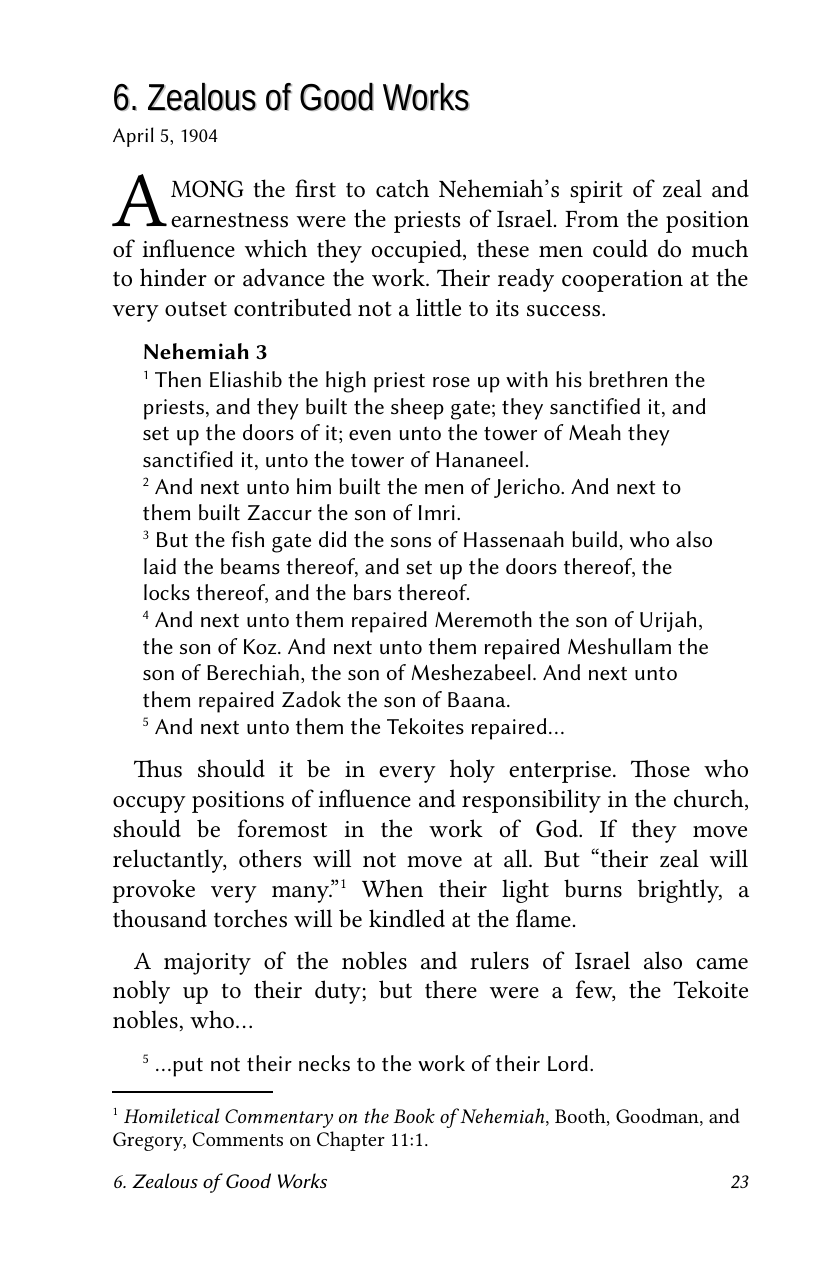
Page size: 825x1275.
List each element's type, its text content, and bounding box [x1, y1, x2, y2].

text 3 But the fish gate did the sons of Hassenaah build, who also laid the beams thereof, and set up the doors thereof, the locks thereof, and the bars thereof. [142, 527, 720, 606]
text Thus should it be in every holy enterprise. Those who occupy positions of influence and responsibility in the church, should be foremost in the work of God. If they move reluctantly, others will not move at all. But “their zeal will provoke very many.” When their light burns brightly, a thousand torches will be kindled at the flame. [112, 755, 750, 933]
text 4 And next unto them repaired Meremoth the son of Urijah, the son of Koz. And next unto them repaired Meshullam the son of Berechiah, the son of Meshezabeel. And next unto them repaired Zadok the son of Baana. [142, 607, 720, 713]
text 1 Then Eliashib the high priest rose up with his brethren the priests, and they built the sheep gate; they sanctified it, and set up the doors of it; even unto the tower of Meah they sanctified it, unto the tower of Hananeel. [142, 367, 720, 473]
text Homiletical Commentary on the Book of Nehemiah, Booth, Goodman, and Gregory, Comments on Chapter 11:1. [112, 1104, 750, 1152]
text A majority of the nobles and rulers of Israel also came nobly up to their duty; but there were a few, the Tekoite nobles, who… [112, 947, 750, 1035]
text 2 And next unto him built the men of Jericho. And next to them built Zaccur the son of Imri. [142, 473, 720, 526]
text April 5, 1904 [112, 124, 750, 148]
title Zealous of Good Works [112, 75, 750, 118]
text 5 And next unto them the Tekoites repaired... [142, 713, 720, 740]
text 5 ...put not their necks to the work of their Lord. [142, 1051, 720, 1077]
text Nehemiah 3 [142, 339, 750, 365]
text AMONG the first to catch Nehemiah’s spirit of zeal and earnestness were the priests of Israel. From the position of influence which they occupied, these men could do much to hinder or advance the work. Their ready cooperation at the very outset contributed not a little to its success. [112, 175, 750, 323]
